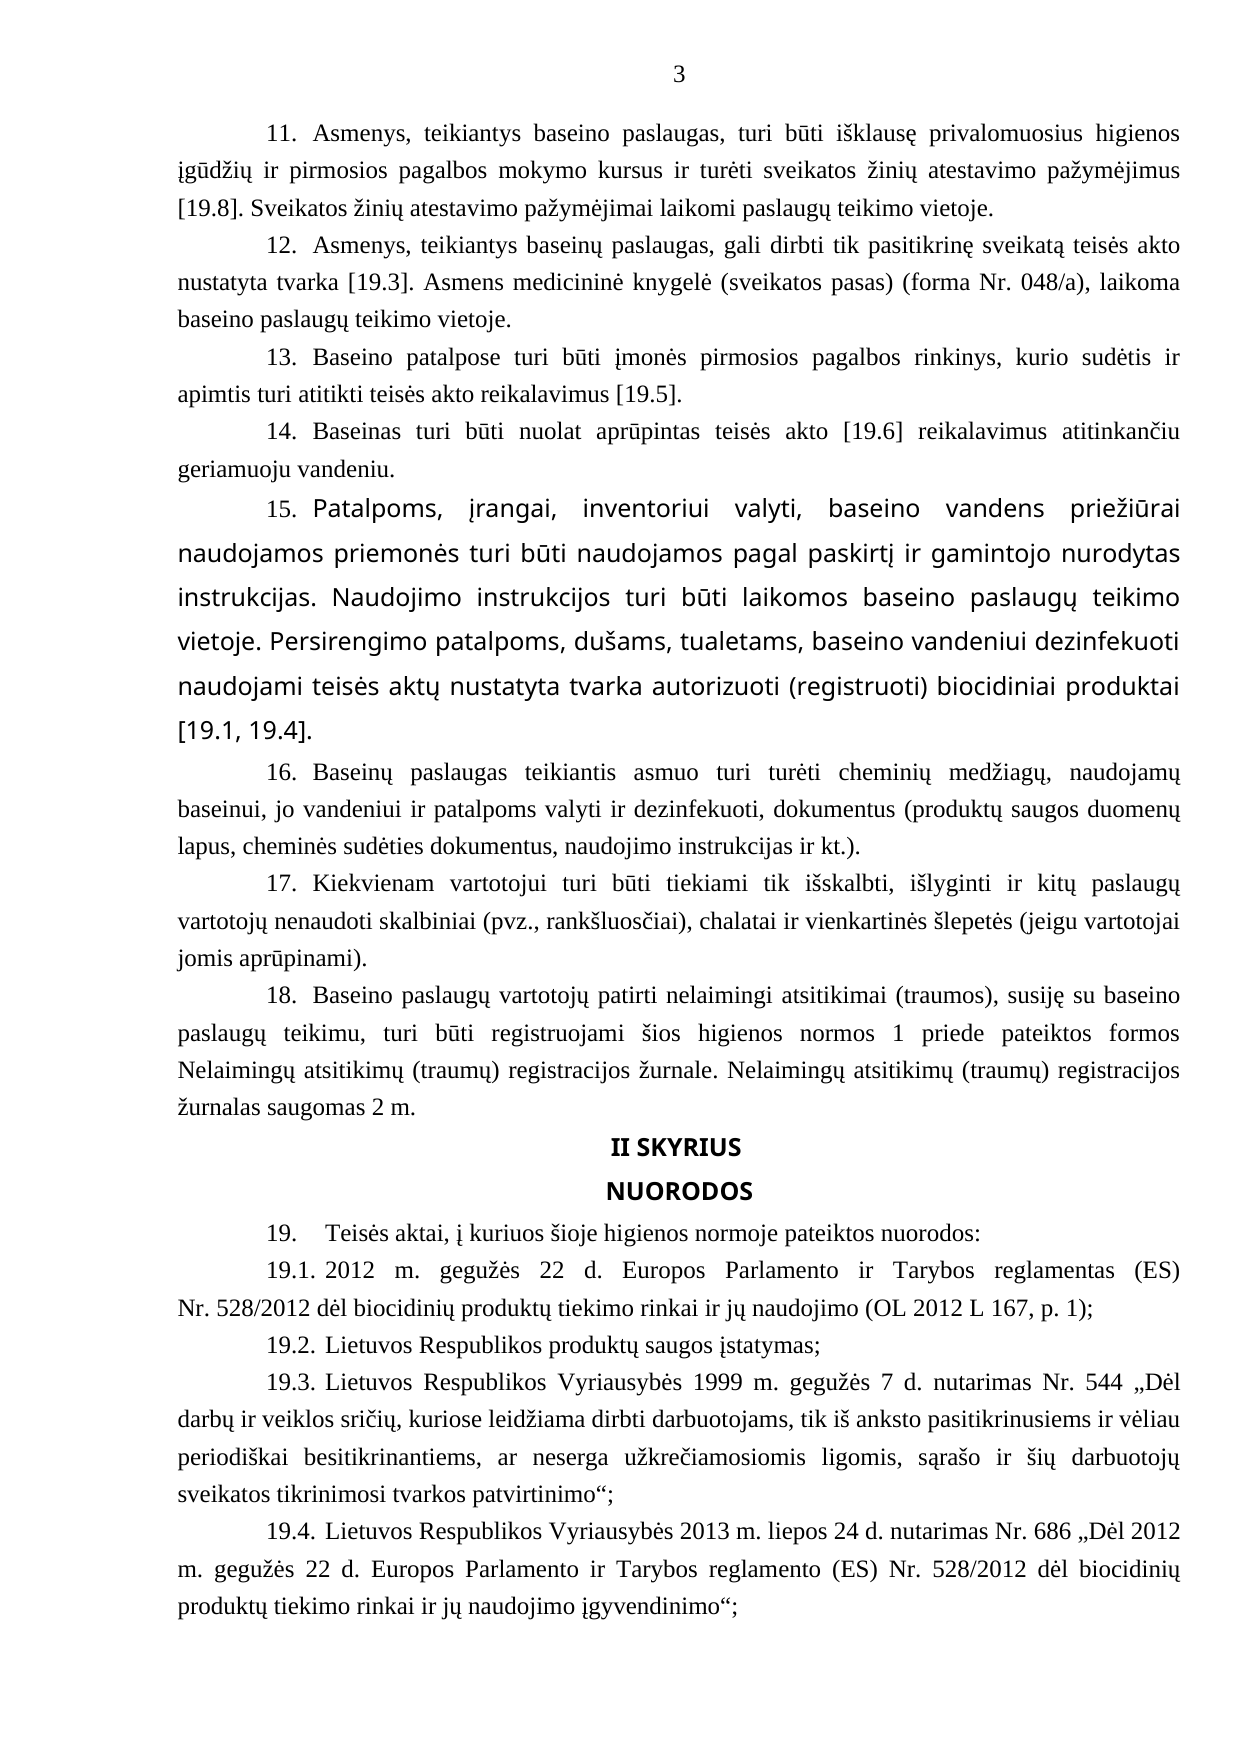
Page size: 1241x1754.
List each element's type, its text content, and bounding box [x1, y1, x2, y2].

text 11. Asmenys, teikiantys baseino paslaugas, turi būti išklausę privalomuosius higienos įgūdžių ir pirmosios pagalbos mokymo kursus ir turėti sveikatos žinių atestavimo pažymėjimus [19.8]. Sveikatos žinių atestavimo pažymėjimai laikomi paslaugų teikimo vietoje. [177, 118, 1181, 221]
text 13. Baseino patalpose turi būti įmonės pirmosios pagalbos rinkinys, kurio sudėtis ir apimtis turi atitikti teisės akto reikalavimus [19.5]. [177, 342, 1181, 408]
text 14. Baseinas turi būti nuolat aprūpintas teisės akto [19.6] reikalavimus atitinkančiu geriamuoju vandeniu. [177, 416, 1181, 482]
text II SKYRIUS [177, 1129, 1181, 1164]
text 19.4. Lietuvos Respublikos Vyriausybės 2013 m. liepos 24 d. nutarimas Nr. 686 „Dėl 2012 m. gegužės 22 d. Europos Parlamento ir Tarybos reglamento (ES) Nr. 528/2012 dėl biocidinių produktų tiekimo rinkai ir jų naudojimo įgyvendinimo“; [177, 1516, 1181, 1620]
text 19.1. 2012 m. gegužės 22 d. Europos Parlamento ir Tarybos reglamentas (ES) Nr. 528/2012 dėl biocidinių produktų tiekimo rinkai ir jų naudojimo (OL 2012 L 167, p. 1); [177, 1255, 1181, 1321]
text 16. Baseinų paslaugas teikiantis asmuo turi turėti cheminių medžiagų, naudojamų baseinui, jo vandeniui ir patalpoms valyti ir dezinfekuoti, dokumentus (produktų saugos duomenų lapus, cheminės sudėties dokumentus, naudojimo instrukcijas ir kt.). [177, 757, 1181, 860]
text 19. Teisės aktai, į kuriuos šioje higienos normoje pateiktos nuorodos: [177, 1218, 1181, 1247]
text NUORODOS [177, 1174, 1181, 1208]
text 15. Patalpoms, įrangai, inventoriui valyti, baseino vandens priežiūrai naudojamos priemonės turi būti naudojamos pagal paskirtį ir gamintojo nurodytas instrukcijas. Naudojimo instrukcijos turi būti laikomos baseino paslaugų teikimo vietoje. Persirengimo patalpoms, dušams, tualetams, baseino vandeniui dezinfekuoti naudojami teisės aktų nustatyta tvarka autorizuoti (registruoti) biocidiniai produktai [19.1, 19.4]. [177, 491, 1181, 746]
text 12. Asmenys, teikiantys baseinų paslaugas, gali dirbti tik pasitikrinę sveikatą teisės akto nustatyta tvarka [19.3]. Asmens medicininė knygelė (sveikatos pasas) (forma Nr. 048/a), laikoma baseino paslaugų teikimo vietoje. [177, 230, 1181, 333]
text 18. Baseino paslaugų vartotojų patirti nelaimingi atsitikimai (traumos), susiję su baseino paslaugų teikimu, turi būti registruojami šios higienos normos 1 priede pateiktos formos Nelaimingų atsitikimų (traumų) registracijos žurnale. Nelaimingų atsitikimų (traumų) registracijos žurnalas saugomas 2 m. [177, 980, 1181, 1121]
text 17. Kiekvienam vartotojui turi būti tiekiami tik išskalbti, išlyginti ir kitų paslaugų vartotojų nenaudoti skalbiniai (pvz., rankšluosčiai), chalatai ir vienkartinės šlepetės (jeigu vartotojai jomis aprūpinami). [177, 868, 1181, 972]
text 19.2. Lietuvos Respublikos produktų saugos įstatymas; [177, 1330, 1181, 1359]
text 19.3. Lietuvos Respublikos Vyriausybės 1999 m. gegužės 7 d. nutarimas Nr. 544 „Dėl darbų ir veiklos sričių, kuriose leidžiama dirbti darbuotojams, tik iš anksto pasitikrinusiems ir vėliau periodiškai besitikrinantiems, ar neserga užkrečiamosiomis ligomis, sąrašo ir šių darbuotojų sveikatos tikrinimosi tvarkos patvirtinimo“; [177, 1367, 1181, 1508]
